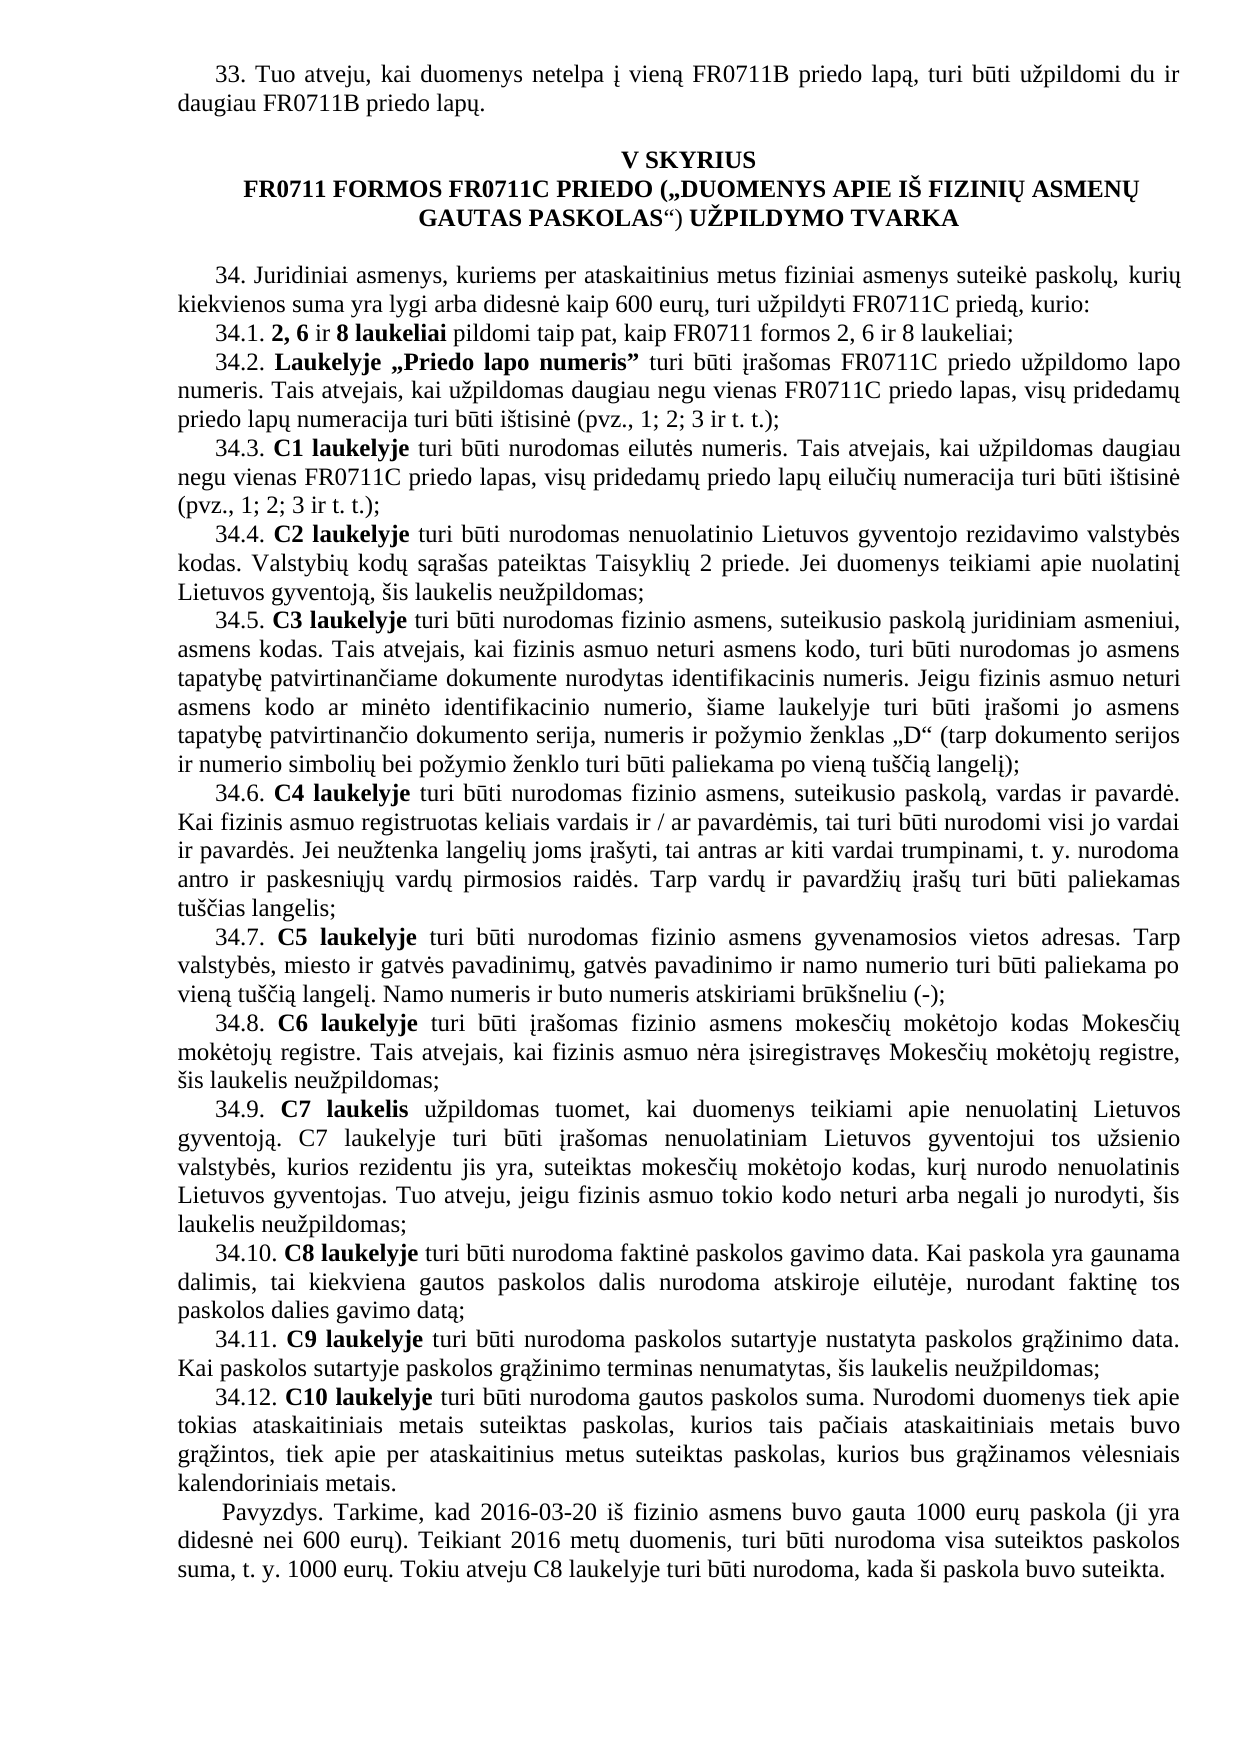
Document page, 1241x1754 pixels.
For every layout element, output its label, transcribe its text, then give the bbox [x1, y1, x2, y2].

text 34.9. C7 laukelis užpildomas tuomet, kai duomenys teikiami apie nenuolatinį Lietuvos gyventoją. C7 laukelyje turi būti įrašomas nenuolatiniam Lietuvos gyventojui tos užsienio valstybės, kurios rezidentu jis yra, suteiktas mokesčių mokėtojo kodas, kurį nurodo nenuolatinis Lietuvos gyventojas. Tuo atveju, jeigu fizinis asmuo tokio kodo neturi arba negali jo nurodyti, šis laukelis neužpildomas; [177, 1094, 1181, 1238]
text 34.10. C8 laukelyje turi būti nurodoma faktinė paskolos gavimo data. Kai paskola yra gaunama dalimis, tai kiekviena gautos paskolos dalis nurodoma atskiroje eilutėje, nurodant faktinę tos paskolos dalies gavimo datą; [177, 1238, 1181, 1324]
text 34.11. C9 laukelyje turi būti nurodoma paskolos sutartyje nustatyta paskolos grąžinimo data. Kai paskolos sutartyje paskolos grąžinimo terminas nenumatytas, šis laukelis neužpildomas; [177, 1324, 1181, 1382]
text 34.3. C1 laukelyje turi būti nurodomas eilutės numeris. Tais atvejais, kai užpildomas daugiau negu vienas FR0711C priedo lapas, visų pridedamų priedo lapų eilučių numeracija turi būti ištisinė (pvz., 1; 2; 3 ir t. t.); [177, 433, 1181, 519]
text 34.8. C6 laukelyje turi būti įrašomas fizinio asmens mokesčių mokėtojo kodas Mokesčių mokėtojų registre. Tais atvejais, kai fizinis asmuo nėra įsiregistravęs Mokesčių mokėtojų registre, šis laukelis neužpildomas; [177, 1008, 1181, 1094]
text FR0711 formos FR0711c priedo („Duomenys apie iš fizinių asmenų gautas paskolas“) užpildymo tvarka [196, 174, 1181, 232]
text 34.5. C3 laukelyje turi būti nurodomas fizinio asmens, suteikusio paskolą juridiniam asmeniui, asmens kodas. Tais atvejais, kai fizinis asmuo neturi asmens kodo, turi būti nurodomas jo asmens tapatybę patvirtinančiame dokumente nurodytas identifikacinis numeris. Jeigu fizinis asmuo neturi asmens kodo ar minėto identifikacinio numerio, šiame laukelyje turi būti įrašomi jo asmens tapatybę patvirtinančio dokumento serija, numeris ir požymio ženklas „D“ (tarp dokumento serijos ir numerio simbolių bei požymio ženklo turi būti paliekama po vieną tuščią langelį); [177, 605, 1181, 778]
text 34.2. Laukelyje „Priedo lapo numeris” turi būti įrašomas FR0711C priedo užpildomo lapo numeris. Tais atvejais, kai užpildomas daugiau negu vienas FR0711C priedo lapas, visų pridedamų priedo lapų numeracija turi būti ištisinė (pvz., 1; 2; 3 ir t. t.); [177, 347, 1181, 433]
text 33. Tuo atveju, kai duomenys netelpa į vieną FR0711B priedo lapą, turi būti užpildomi du ir daugiau FR0711B priedo lapų. [177, 59, 1181, 117]
text 34. Juridiniai asmenys, kuriems per ataskaitinius metus fiziniai asmenys suteikė paskolų, kurių kiekvienos suma yra lygi arba didesnė kaip 600 eurų, turi užpildyti FR0711C priedą, kurio: [177, 260, 1181, 318]
text 34.6. C4 laukelyje turi būti nurodomas fizinio asmens, suteikusio paskolą, vardas ir pavardė. Kai fizinis asmuo registruotas keliais vardais ir / ar pavardėmis, tai turi būti nurodomi visi jo vardai ir pavardės. Jei neužtenka langelių joms įrašyti, tai antras ar kiti vardai trumpinami, t. y. nurodoma antro ir paskesniųjų vardų pirmosios raidės. Tarp vardų ir pavardžių įrašų turi būti paliekamas tuščias langelis; [177, 778, 1181, 922]
text 34.4. C2 laukelyje turi būti nurodomas nenuolatinio Lietuvos gyventojo rezidavimo valstybės kodas. Valstybių kodų sąrašas pateiktas Taisyklių 2 priede. Jei duomenys teikiami apie nuolatinį Lietuvos gyventoją, šis laukelis neužpildomas; [177, 519, 1181, 605]
text Pavyzdys. Tarkime, kad 2016-03-20 iš fizinio asmens buvo gauta 1000 eurų paskola (ji yra didesnė nei 600 eurų). Teikiant 2016 metų duomenis, turi būti nurodoma visa suteiktos paskolos suma, t. y. 1000 eurų. Tokiu atveju C8 laukelyje turi būti nurodoma, kada ši paskola buvo suteikta. [177, 1497, 1181, 1583]
text 34.1. 2, 6 ir 8 laukeliai pildomi taip pat, kaip FR0711 formos 2, 6 ir 8 laukeliai; [215, 318, 1181, 347]
text V SKYRIUS [196, 145, 1181, 174]
text 34.12. C10 laukelyje turi būti nurodoma gautos paskolos suma. Nurodomi duomenys tiek apie tokias ataskaitiniais metais suteiktas paskolas, kurios tais pačiais ataskaitiniais metais buvo grąžintos, tiek apie per ataskaitinius metus suteiktas paskolas, kurios bus grąžinamos vėlesniais kalendoriniais metais. [177, 1382, 1181, 1497]
text 34.7. C5 laukelyje turi būti nurodomas fizinio asmens gyvenamosios vietos adresas. Tarp valstybės, miesto ir gatvės pavadinimų, gatvės pavadinimo ir namo numerio turi būti paliekama po vieną tuščią langelį. Namo numeris ir buto numeris atskiriami brūkšneliu (-); [177, 922, 1181, 1008]
